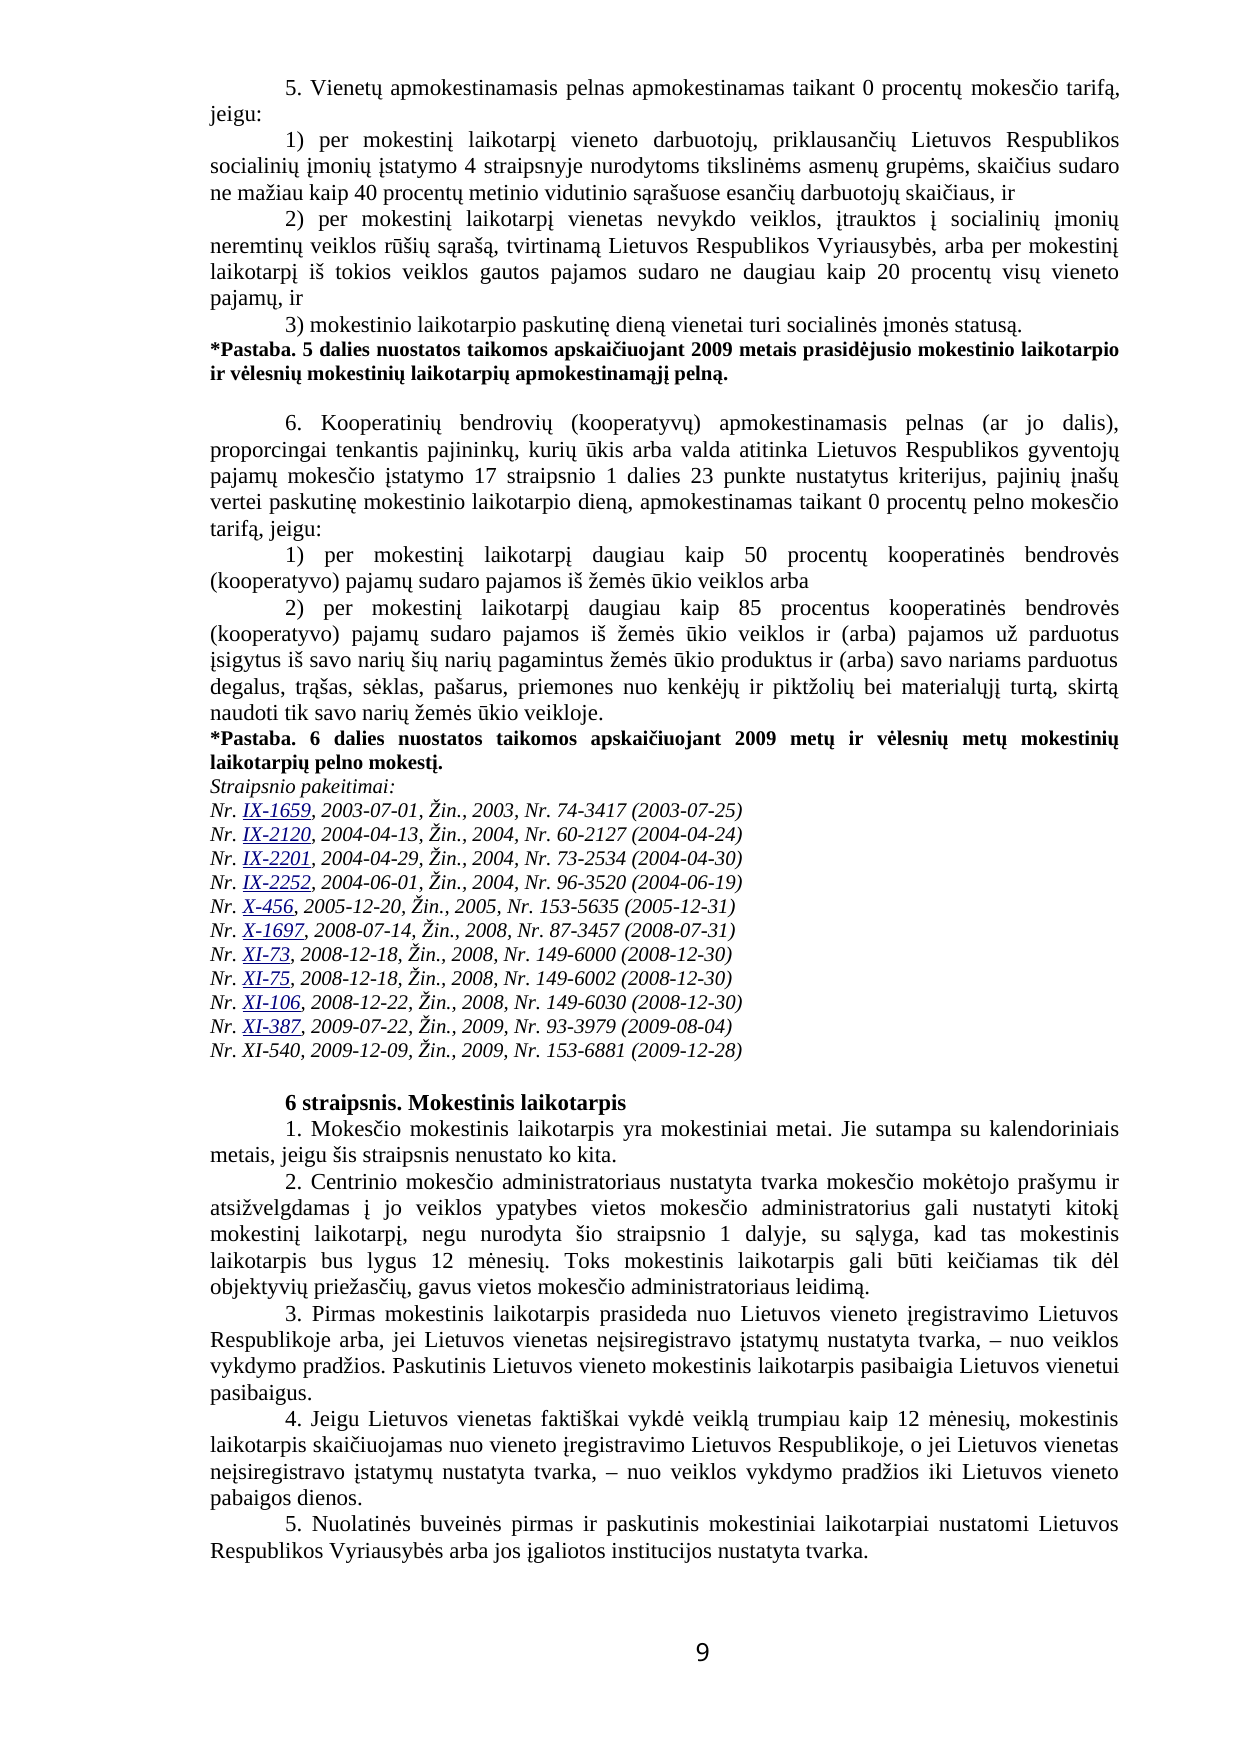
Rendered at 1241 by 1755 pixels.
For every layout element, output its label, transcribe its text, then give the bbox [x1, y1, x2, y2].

text Nr. XI-387, 2009-07-22, Žin., 2009, Nr. 93-3979 (2009-08-04) [210, 1014, 1120, 1038]
text 3) mokestinio laikotarpio paskutinę dieną vienetai turi socialinės įmonės statusą. [210, 311, 1120, 337]
text *Pastaba. 5 dalies nuostatos taikomos apskaičiuojant 2009 metais prasidėjusio mokestinio laikotarpio ir vėlesnių mokestinių laikotarpių apmokestinamąjį pelną. [210, 337, 1120, 385]
text 1) per mokestinį laikotarpį daugiau kaip 50 procentų kooperatinės bendrovės (kooperatyvo) pajamų sudaro pajamos iš žemės ūkio veiklos arba [210, 541, 1120, 594]
text 2) per mokestinį laikotarpį vienetas nevykdo veiklos, įtrauktos į socialinių įmonių neremtinų veiklos rūšių sąrašą, tvirtinamą Lietuvos Respublikos Vyriausybės, arba per mokestinį laikotarpį iš tokios veiklos gautos pajamos sudaro ne daugiau kaip 20 procentų visų vieneto pajamų, ir [210, 205, 1120, 311]
text *Pastaba. 6 dalies nuostatos taikomos apskaičiuojant 2009 metų ir vėlesnių metų mokestinių laikotarpių pelno mokestį. [210, 726, 1120, 774]
text Straipsnio pakeitimai: [210, 774, 1120, 798]
text Nr. IX-2252, 2004-06-01, Žin., 2004, Nr. 96-3520 (2004-06-19) [210, 870, 1120, 894]
text 4. Jeigu Lietuvos vienetas faktiškai vykdė veiklą trumpiau kaip 12 mėnesių, mokestinis laikotarpis skaičiuojamas nuo vieneto įregistravimo Lietuvos Respublikoje, o jei Lietuvos vienetas neįsiregistravo įstatymų nustatyta tvarka, – nuo veiklos vykdymo pradžios iki Lietuvos vieneto pabaigos dienos. [210, 1405, 1120, 1510]
text Nr. XI-75, 2008-12-18, Žin., 2008, Nr. 149-6002 (2008-12-30) [210, 966, 1120, 990]
text 6. Kooperatinių bendrovių (kooperatyvų) apmokestinamasis pelnas (ar jo dalis), proporcingai tenkantis pajininkų, kurių ūkis arba valda atitinka Lietuvos Respublikos gyventojų pajamų mokesčio įstatymo 17 straipsnio 1 dalies 23 punkte nustatytus kriterijus, pajinių įnašų vertei paskutinę mokestinio laikotarpio dieną, apmokestinamas taikant 0 procentų pelno mokesčio tarifą, jeigu: [210, 409, 1120, 541]
text 3. Pirmas mokestinis laikotarpis prasideda nuo Lietuvos vieneto įregistravimo Lietuvos Respublikoje arba, jei Lietuvos vienetas neįsiregistravo įstatymų nustatyta tvarka, – nuo veiklos vykdymo pradžios. Paskutinis Lietuvos vieneto mokestinis laikotarpis pasibaigia Lietuvos vienetui pasibaigus. [210, 1299, 1120, 1405]
text Nr. XI-106, 2008-12-22, Žin., 2008, Nr. 149-6030 (2008-12-30) [210, 990, 1120, 1014]
text Nr. X-456, 2005-12-20, Žin., 2005, Nr. 153-5635 (2005-12-31) [210, 894, 1120, 918]
text Nr. IX-1659, 2003-07-01, Žin., 2003, Nr. 74-3417 (2003-07-25) [210, 798, 1120, 822]
text Nr. IX-2120, 2004-04-13, Žin., 2004, Nr. 60-2127 (2004-04-24) [210, 822, 1120, 846]
text 1) per mokestinį laikotarpį vieneto darbuotojų, priklausančių Lietuvos Respublikos socialinių įmonių įstatymo 4 straipsnyje nurodytoms tikslinėms asmenų grupėms, skaičius sudaro ne mažiau kaip 40 procentų metinio vidutinio sąrašuose esančių darbuotojų skaičiaus, ir [210, 126, 1120, 205]
text 1. Mokesčio mokestinis laikotarpis yra mokestiniai metai. Jie sutampa su kalendoriniais metais, jeigu šis straipsnis nenustato ko kita. [210, 1115, 1120, 1168]
text 5. Nuolatinės buveinės pirmas ir paskutinis mokestiniai laikotarpiai nustatomi Lietuvos Respublikos Vyriausybės arba jos įgaliotos institucijos nustatyta tvarka. [210, 1510, 1120, 1563]
text Nr. XI-540, 2009-12-09, Žin., 2009, Nr. 153-6881 (2009-12-28) [210, 1038, 1120, 1062]
text Nr. IX-2201, 2004-04-29, Žin., 2004, Nr. 73-2534 (2004-04-30) [210, 846, 1120, 870]
text 2) per mokestinį laikotarpį daugiau kaip 85 procentus kooperatinės bendrovės (kooperatyvo) pajamų sudaro pajamos iš žemės ūkio veiklos ir (arba) pajamos už parduotus įsigytus iš savo narių šių narių pagamintus žemės ūkio produktus ir (arba) savo nariams parduotus degalus, trąšas, sėklas, pašarus, priemones nuo kenkėjų ir piktžolių bei materialųjį turtą, skirtą naudoti tik savo narių žemės ūkio veikloje. [210, 594, 1120, 726]
text 5. Vienetų apmokestinamasis pelnas apmokestinamas taikant 0 procentų mokesčio tarifą, jeigu: [210, 73, 1120, 126]
text Nr. XI-73, 2008-12-18, Žin., 2008, Nr. 149-6000 (2008-12-30) [210, 942, 1120, 966]
text 6 straipsnis. Mokestinis laikotarpis [210, 1089, 1120, 1115]
text Nr. X-1697, 2008-07-14, Žin., 2008, Nr. 87-3457 (2008-07-31) [210, 918, 1120, 942]
text 2. Centrinio mokesčio administratoriaus nustatyta tvarka mokesčio mokėtojo prašymu ir atsižvelgdamas į jo veiklos ypatybes vietos mokesčio administratorius gali nustatyti kitokį mokestinį laikotarpį, negu nurodyta šio straipsnio 1 dalyje, su sąlyga, kad tas mokestinis laikotarpis bus lygus 12 mėnesių. Toks mokestinis laikotarpis gali būti keičiamas tik dėl objektyvių priežasčių, gavus vietos mokesčio administratoriaus leidimą. [210, 1168, 1120, 1299]
